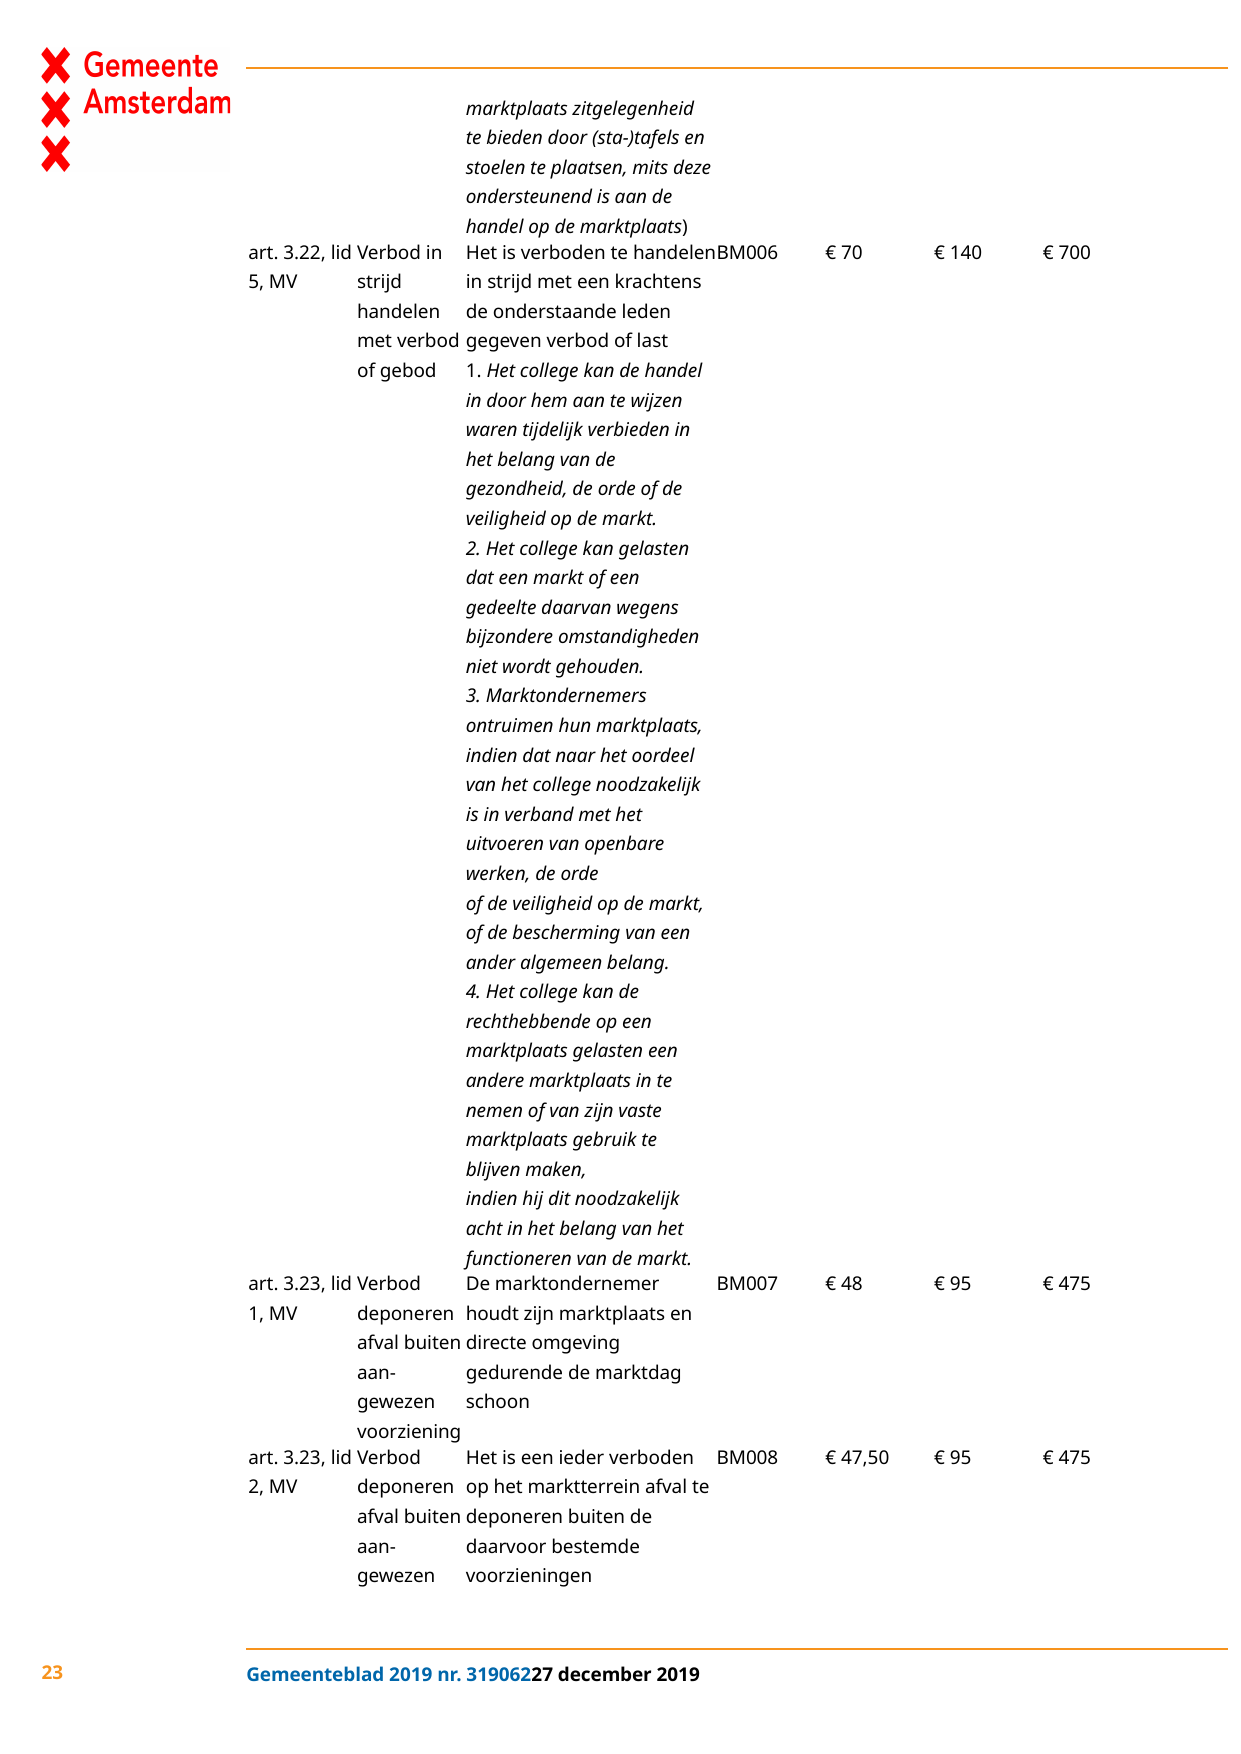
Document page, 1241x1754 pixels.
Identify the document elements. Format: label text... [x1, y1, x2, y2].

table_cell [248, 95, 357, 239]
table_cell art. 3.23, lid 1, MV [248, 1270, 357, 1444]
picture [41, 47, 231, 172]
table_cell [825, 95, 934, 239]
table_cell BM006 [716, 239, 825, 1270]
table_cell Het is een ieder verboden op het marktterrein afval te deponeren buiten de daarvoor bestemde voorzieningen [466, 1444, 716, 1588]
table_cell € 475 [1043, 1444, 1152, 1588]
table_cell BM008 [716, 1444, 825, 1588]
table_cell € 700 [1043, 239, 1152, 1270]
table_cell art. 3.22, lid 5, MV [248, 239, 357, 1270]
table_cell art. 3.23, lid 2, MV [248, 1444, 357, 1588]
table_cell € 475 [1043, 1270, 1152, 1444]
table_cell [357, 95, 466, 239]
table_cell € 70 [825, 239, 934, 1270]
table_cell [1043, 95, 1152, 239]
table_cell € 140 [934, 239, 1043, 1270]
table_cell marktplaats zitgelegenheid te bieden door (sta-)tafels en stoelen te plaatsen, mits deze ondersteunend is aan de handel op de marktplaats) [466, 95, 716, 239]
table_cell € 47,50 [825, 1444, 934, 1588]
table_cell Het is verboden te handelen in strijd met een krachtens de onderstaande leden gegeven verbod of last 1. Het college kan de handel in door hem aan te wijzen waren tijdelijk verbieden in het belang van de gezondheid, de orde of de veiligheid op de markt. 2. Het college kan gelasten dat een markt of een gedeelte daarvan wegens bijzondere omstandigheden niet wordt gehouden. 3. Marktondernemers ontruimen hun marktplaats, indien dat naar het oordeel van het college noodzakelijk is in verband met het uitvoeren van openbare werken, de orde of de veiligheid op de markt, of de bescherming van een ander algemeen belang. 4. Het college kan de rechthebbende op een marktplaats gelasten een andere marktplaats in te nemen of van zijn vaste marktplaats gebruik te blijven maken, indien hij dit noodzakelijk acht in het belang van het functioneren van de markt. [466, 239, 716, 1270]
table_cell € 95 [934, 1270, 1043, 1444]
table_cell BM007 [716, 1270, 825, 1444]
table_cell Verbod deponeren afval buiten aan-gewezen voorziening [357, 1270, 466, 1444]
table_cell Verbod in strijd handelen met verbod of gebod [357, 239, 466, 1270]
table_cell De marktondernemer houdt zijn marktplaats en directe omgeving gedurende de marktdag schoon [466, 1270, 716, 1444]
table_cell € 95 [934, 1444, 1043, 1588]
table_cell [934, 95, 1043, 239]
table_cell Verbod deponeren afval buiten aan-gewezen [357, 1444, 466, 1588]
table_cell [716, 95, 825, 239]
table_cell € 48 [825, 1270, 934, 1444]
